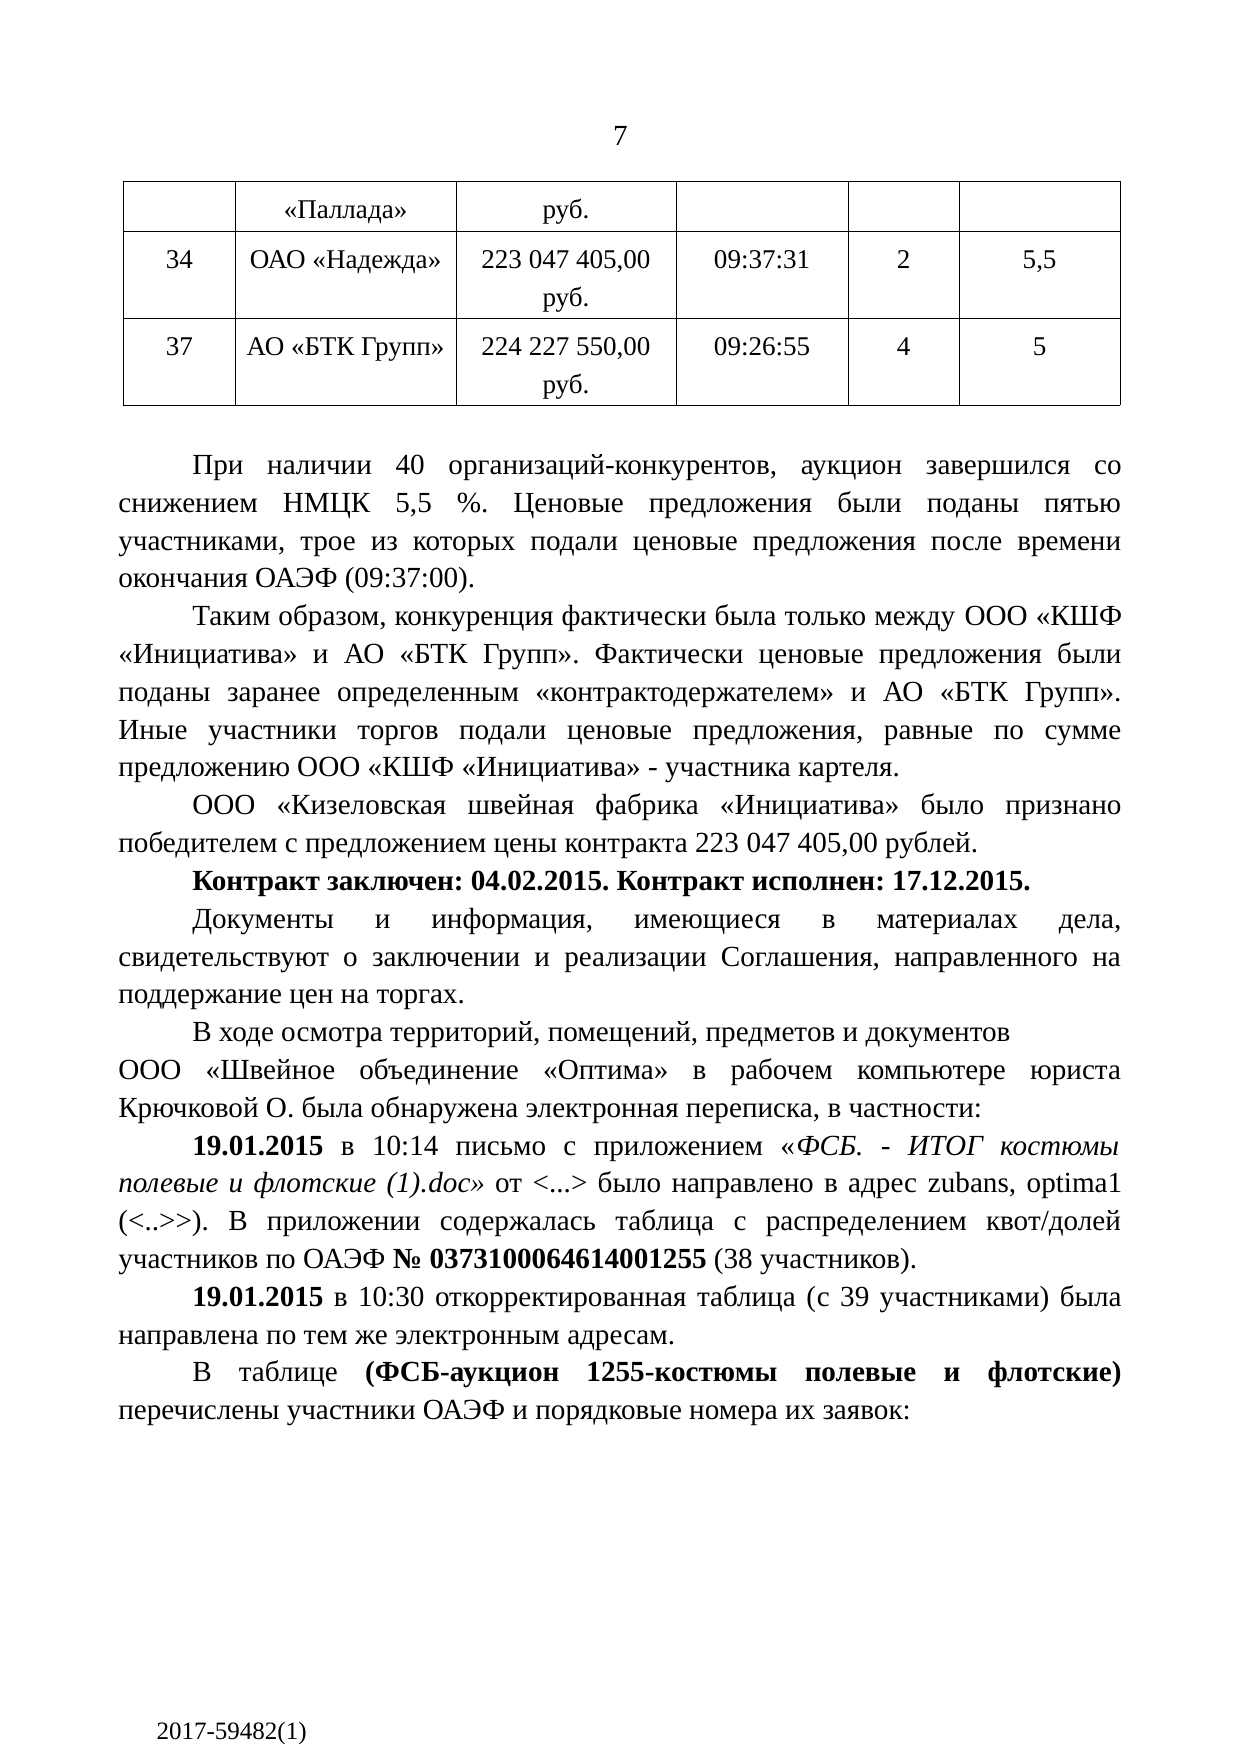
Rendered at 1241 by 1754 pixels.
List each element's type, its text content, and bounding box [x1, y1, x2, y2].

table_cell 09:37:31 [677, 232, 848, 318]
text В ходе осмотра территорий, помещений, предметов и документов ООО «Швейное объединение «Оптима» в рабочем компьютере юриста Крючковой О. была обнаружена электронная переписка, в частности: [118, 1010, 1122, 1123]
table_cell 34 [124, 232, 235, 318]
text 19.01.2015 в 10:30 откорректированная таблица (c 39 участниками) была направлена по тем же электронным адресам. [118, 1275, 1122, 1350]
table_cell 37 [124, 319, 235, 405]
table_cell 5 [960, 319, 1120, 405]
table_cell [960, 182, 1120, 231]
text Таким образом, конкуренция фактически была только между ООО «КШФ «Инициатива» и АО «БТК Групп». Фактически ценовые предложения были поданы заранее определенным «контрактодержателем» и АО «БТК Групп». Иные участники торгов подали ценовые предложения, равные по сумме предложению ООО «КШФ «Инициатива» - участника картеля. [118, 594, 1122, 783]
table_cell 224 227 550,00 руб. [457, 319, 676, 405]
table_cell 223 047 405,00 руб. [457, 232, 676, 318]
table_cell [124, 182, 235, 231]
text ООО «Кизеловская швейная фабрика «Инициатива» было признано победителем с предложением цены контракта 223 047 405,00 рублей. [118, 783, 1122, 859]
table_cell 2 [849, 232, 959, 318]
text 19.01.2015 в 10:14 письмо с приложением «ФСБ. - ИТОГ костюмы полевые и флотские (1).doc» от <...> было направлено в адрес zubans, optima1 (<..>>). В приложении содержалась таблица с распределением квот/долей участников по ОАЭФ № 0373100064614001255 (38 участников). [118, 1123, 1122, 1275]
text Документы и информация, имеющиеся в материалах дела, свидетельствуют о заключении и реализации Соглашения, направленного на поддержание цен на торгах. [118, 897, 1122, 1010]
table_cell «Паллада» [236, 182, 456, 231]
table_cell руб. [457, 182, 676, 231]
text При наличии 40 организаций-конкурентов, аукцион завершился со снижением НМЦК 5,5 %. Ценовые предложения были поданы пятью участниками, трое из которых подали ценовые предложения после времени окончания ОАЭФ (09:37:00). [118, 443, 1122, 594]
table_cell 4 [849, 319, 959, 405]
text В таблице (ФСБ-аукцион 1255-костюмы полевые и флотские) перечислены участники ОАЭФ и порядковые номера их заявок: [118, 1350, 1122, 1426]
table_cell АО «БТК Групп» [236, 319, 456, 405]
table_cell [849, 182, 959, 231]
table_cell [677, 182, 848, 231]
text Контракт заключен: 04.02.2015. Контракт исполнен: 17.12.2015. [118, 859, 1122, 897]
table_cell ОАО «Надежда» [236, 232, 456, 318]
table_cell 5,5 [960, 232, 1120, 318]
table_cell 09:26:55 [677, 319, 848, 405]
